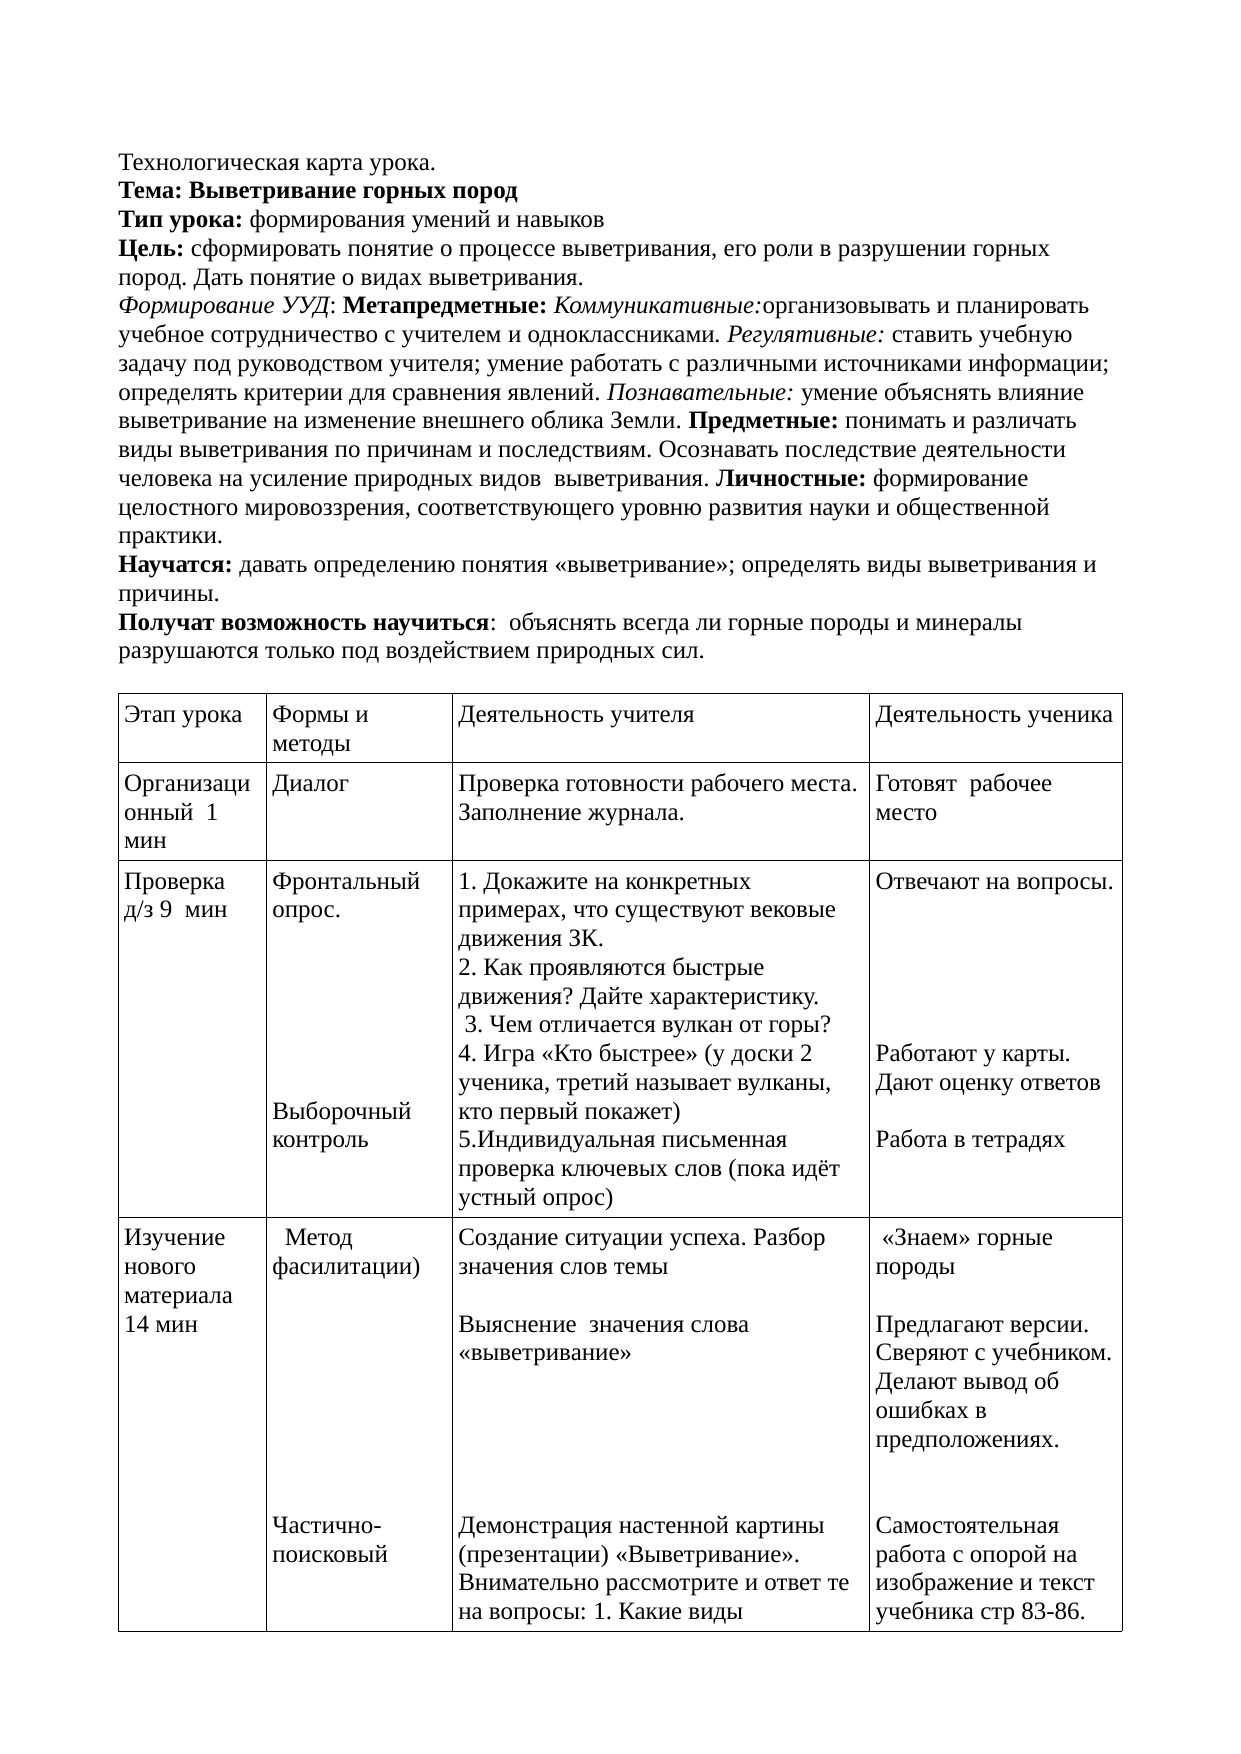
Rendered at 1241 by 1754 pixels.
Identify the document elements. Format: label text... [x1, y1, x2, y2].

table_cell Готовят рабочее место [870, 763, 1122, 860]
table_header Этап урока [119, 694, 266, 762]
text Цель: сформировать понятие о процессе выветривания, его роли в разрушении горных пород. Дать понятие о видах выветривания. [118, 233, 1122, 291]
table_cell Фронтальный опрос. Выборочный контроль [267, 861, 452, 1217]
table_cell Изучение нового материала 14 мин [119, 1218, 266, 1631]
text Получат возможность научиться: объяснять всегда ли горные породы и минералы разрушаются только под воздействием природных сил. [118, 607, 1122, 664]
table_header Формы и методы [267, 694, 452, 762]
table_cell Отвечают на вопросы. Работают у карты. Дают оценку ответов Работа в тетрадях [870, 861, 1122, 1217]
table_header Деятельность ученика [870, 694, 1122, 762]
table_cell «Знаем» горные породы Предлагают версии. Сверяют с учебником. Делают вывод об ошибках в предположениях. Самостоятельная работа с опорой на изображение и текст учебника стр 83-86. [870, 1218, 1122, 1631]
text Тип урока: формирования умений и навыков [118, 204, 1122, 233]
table_header Деятельность учителя [453, 694, 869, 762]
table_cell Проверка готовности рабочего места. Заполнение журнала. [453, 763, 869, 860]
table_cell Проверка д/з 9 мин [119, 861, 266, 1217]
text Технологическая карта урока. [118, 147, 1122, 176]
table_cell 1. Докажите на конкретных примерах, что существуют вековые движения ЗК. 2. Как проявляются быстрые движения? Дайте характеристику. 3. Чем отличается вулкан от горы? 4. Игра «Кто быстрее» (у доски 2 ученика, третий называет вулканы, кто первый покажет) 5.Индивидуальная письменная проверка ключевых слов (пока идёт устный опрос) [453, 861, 869, 1217]
table_cell Метод фасилитации) Частично- поисковый [267, 1218, 452, 1631]
table_cell Организационный 1 мин [119, 763, 266, 860]
text Тема: Выветривание горных пород [118, 176, 1122, 204]
table_cell Создание ситуации успеха. Разбор значения слов темы Выяснение значения слова «выветривание» Демонстрация настенной картины (презентации) «Выветривание». Внимательно рассмотрите и ответ те на вопросы: 1. Какие виды [453, 1218, 869, 1631]
table_cell Диалог [267, 763, 452, 860]
text Формирование УУД: Метапредметные: Коммуникативные:организовывать и планировать учебное сотрудничество с учителем и одноклассниками. Регулятивные: ставить учебную задачу под руководством учителя; умение работать с различными источниками информации; определять критерии для сравнения явлений. Познавательные: умение объяснять влияние выветривание на изменение внешнего облика Земли. Предметные: понимать и различать виды выветривания по причинам и последствиям. Осознавать последствие деятельности человека на усиление природных видов выветривания. Личностные: формирование целостного мировоззрения, соответствующего уровню развития науки и общественной практики. [118, 291, 1122, 549]
text Научатся: давать определению понятия «выветривание»; определять виды выветривания и причины. [118, 549, 1122, 607]
